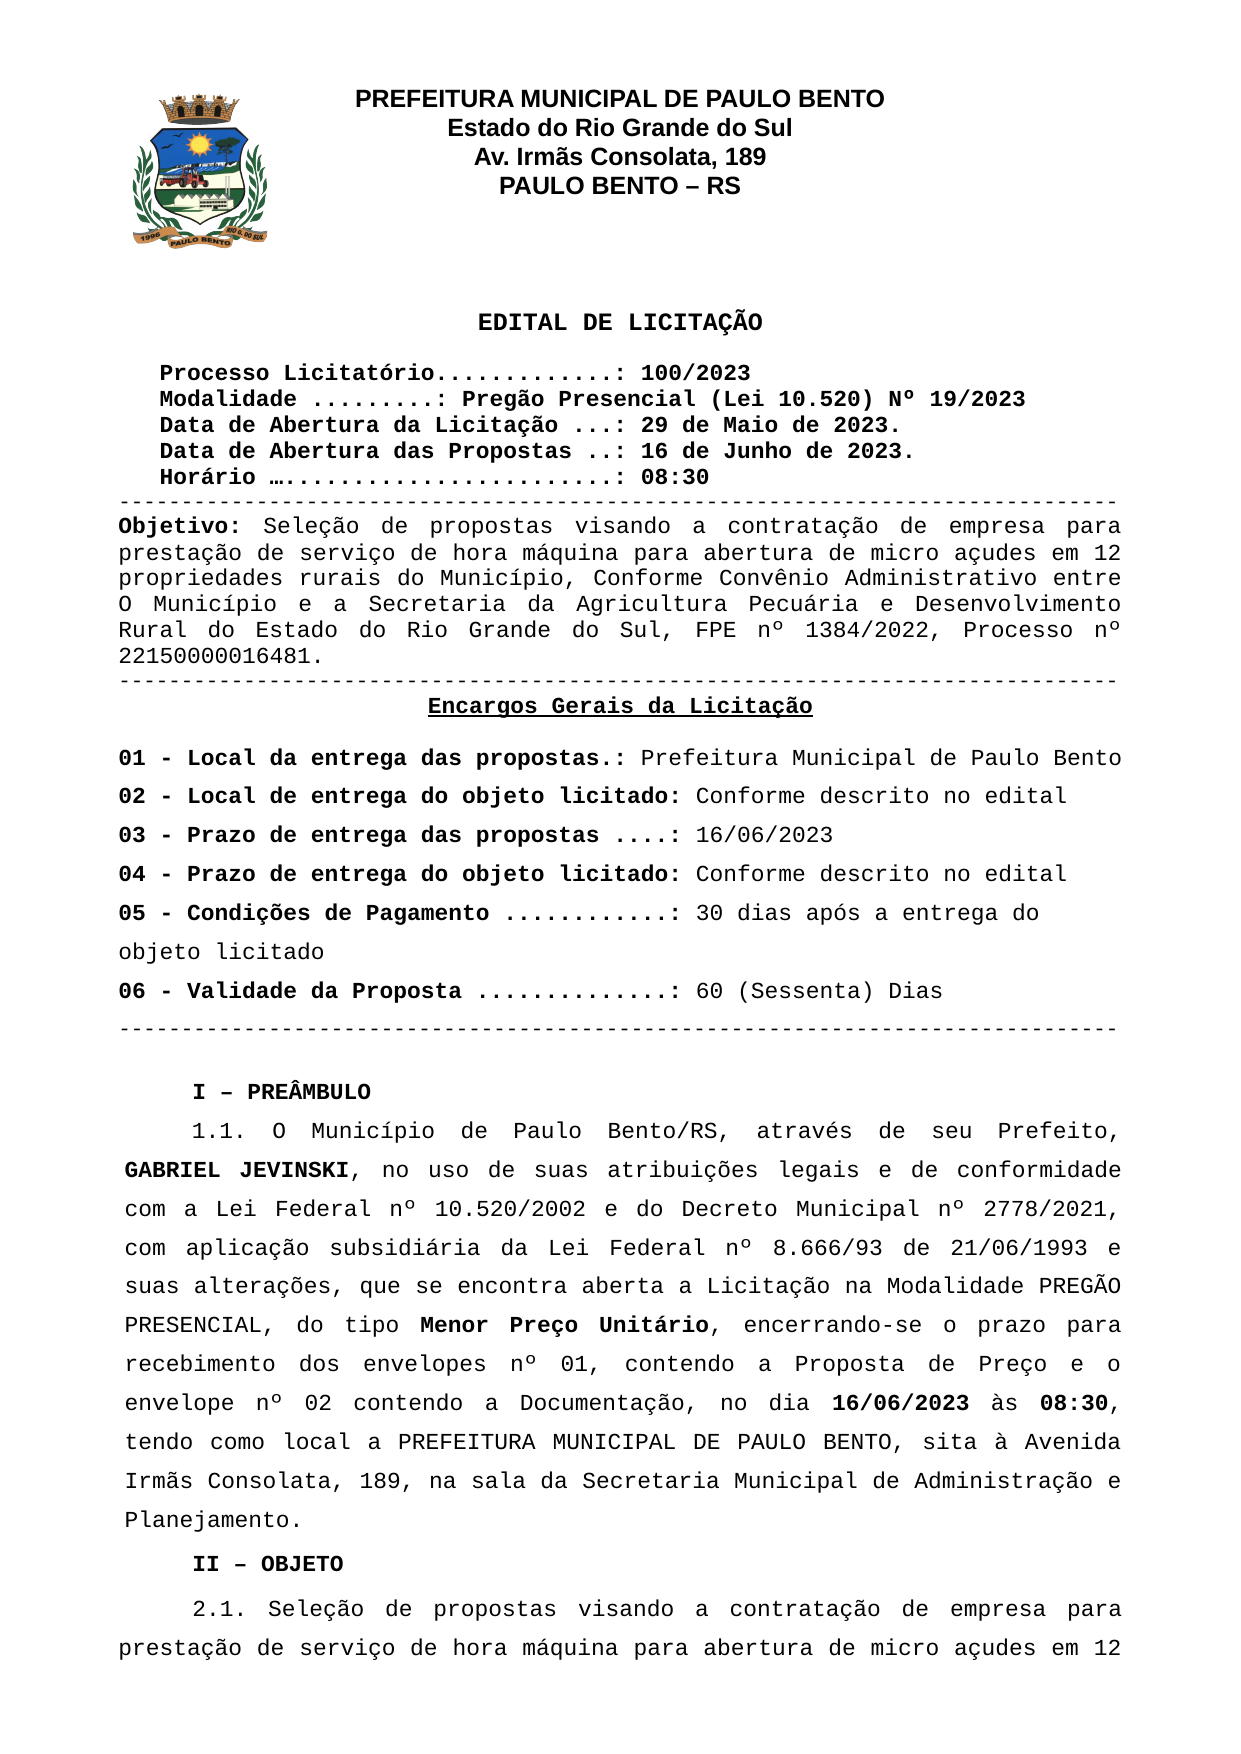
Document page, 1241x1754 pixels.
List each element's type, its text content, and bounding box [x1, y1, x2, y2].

text EDITAL DE LICITAÇÃO [118, 309, 1122, 338]
text 06 - Validade da Proposta ..............: 60 (Sessenta) Dias [118, 979, 1122, 1005]
text Encargos Gerais da Licitação [118, 694, 1122, 720]
text -------------------------------------------------------------------------------- [118, 491, 1122, 515]
text Data de Abertura da Licitação ...: 29 de Maio de 2023. [118, 413, 1122, 439]
text Modalidade .........: Pregão Presencial (Lei 10.520) Nº 19/2023 [118, 387, 1122, 413]
text Processo Licitatório.............: 100/2023 [118, 362, 1122, 387]
text I – PREÂMBULO [118, 1081, 1122, 1106]
text 03 - Prazo de entrega das propostas ....: 16/06/2023 [118, 824, 1122, 850]
text 1.1. O Município de Paulo Bento/RS, através de seu Prefeito, GABRIEL JEVINSKI, no uso de suas atribuições legais e de conformidade com a Lei Federal nº 10.520/2002 e do Decreto Municipal nº 2778/2021, com aplicação subsidiária da Lei Federal nº 8.666/93 de 21/06/1993 e suas alterações, que se encontra aberta a Licitação na Modalidade PREGÃO PRESENCIAL, do tipo Menor Preço Unitário, encerrando-se o prazo para recebimento dos envelopes nº 01, contendo a Proposta de Preço e o envelope nº 02 contendo a Documentação, no dia 16/06/2023 às 08:30, tendo como local a PREFEITURA MUNICIPAL DE PAULO BENTO, sita à Avenida Irmãs Consolata, 189, na sala da Secretaria Municipal de Administração e Planejamento. [124, 1119, 1122, 1534]
picture [132, 93, 268, 249]
text 01 - Local da entrega das propostas.: Prefeitura Municipal de Paulo Bento [118, 746, 1122, 772]
text 2.1. Seleção de propostas visando a contratação de empresa para prestação de serviço de hora máquina para abertura de micro açudes em 12 [118, 1597, 1122, 1662]
text 04 - Prazo de entrega do objeto licitado: Conforme descrito no edital [118, 863, 1122, 888]
text II – OBJETO [118, 1553, 1122, 1579]
text Data de Abertura das Propostas ..: 16 de Junho de 2023. [118, 439, 1122, 465]
text Horário …........................: 08:30 [118, 465, 1122, 491]
text 02 - Local de entrega do objeto licitado: Conforme descrito no edital [118, 785, 1122, 811]
text -------------------------------------------------------------------------------- [118, 1018, 1122, 1042]
text Objetivo: Seleção de propostas visando a contratação de empresa para prestação de serviço de hora máquina para abertura de micro açudes em 12 propriedades rurais do Município, Conforme Convênio Administrativo entre O Município e a Secretaria da Agricultura Pecuária e Desenvolvimento Rural do Estado do Rio Grande do Sul, FPE nº 1384/2022, Processo nº 22150000016481. [118, 515, 1122, 671]
text -------------------------------------------------------------------------------- [118, 671, 1122, 694]
text 05 - Condições de Pagamento ............: 30 dias após a entrega do objeto licitado [118, 901, 1122, 966]
